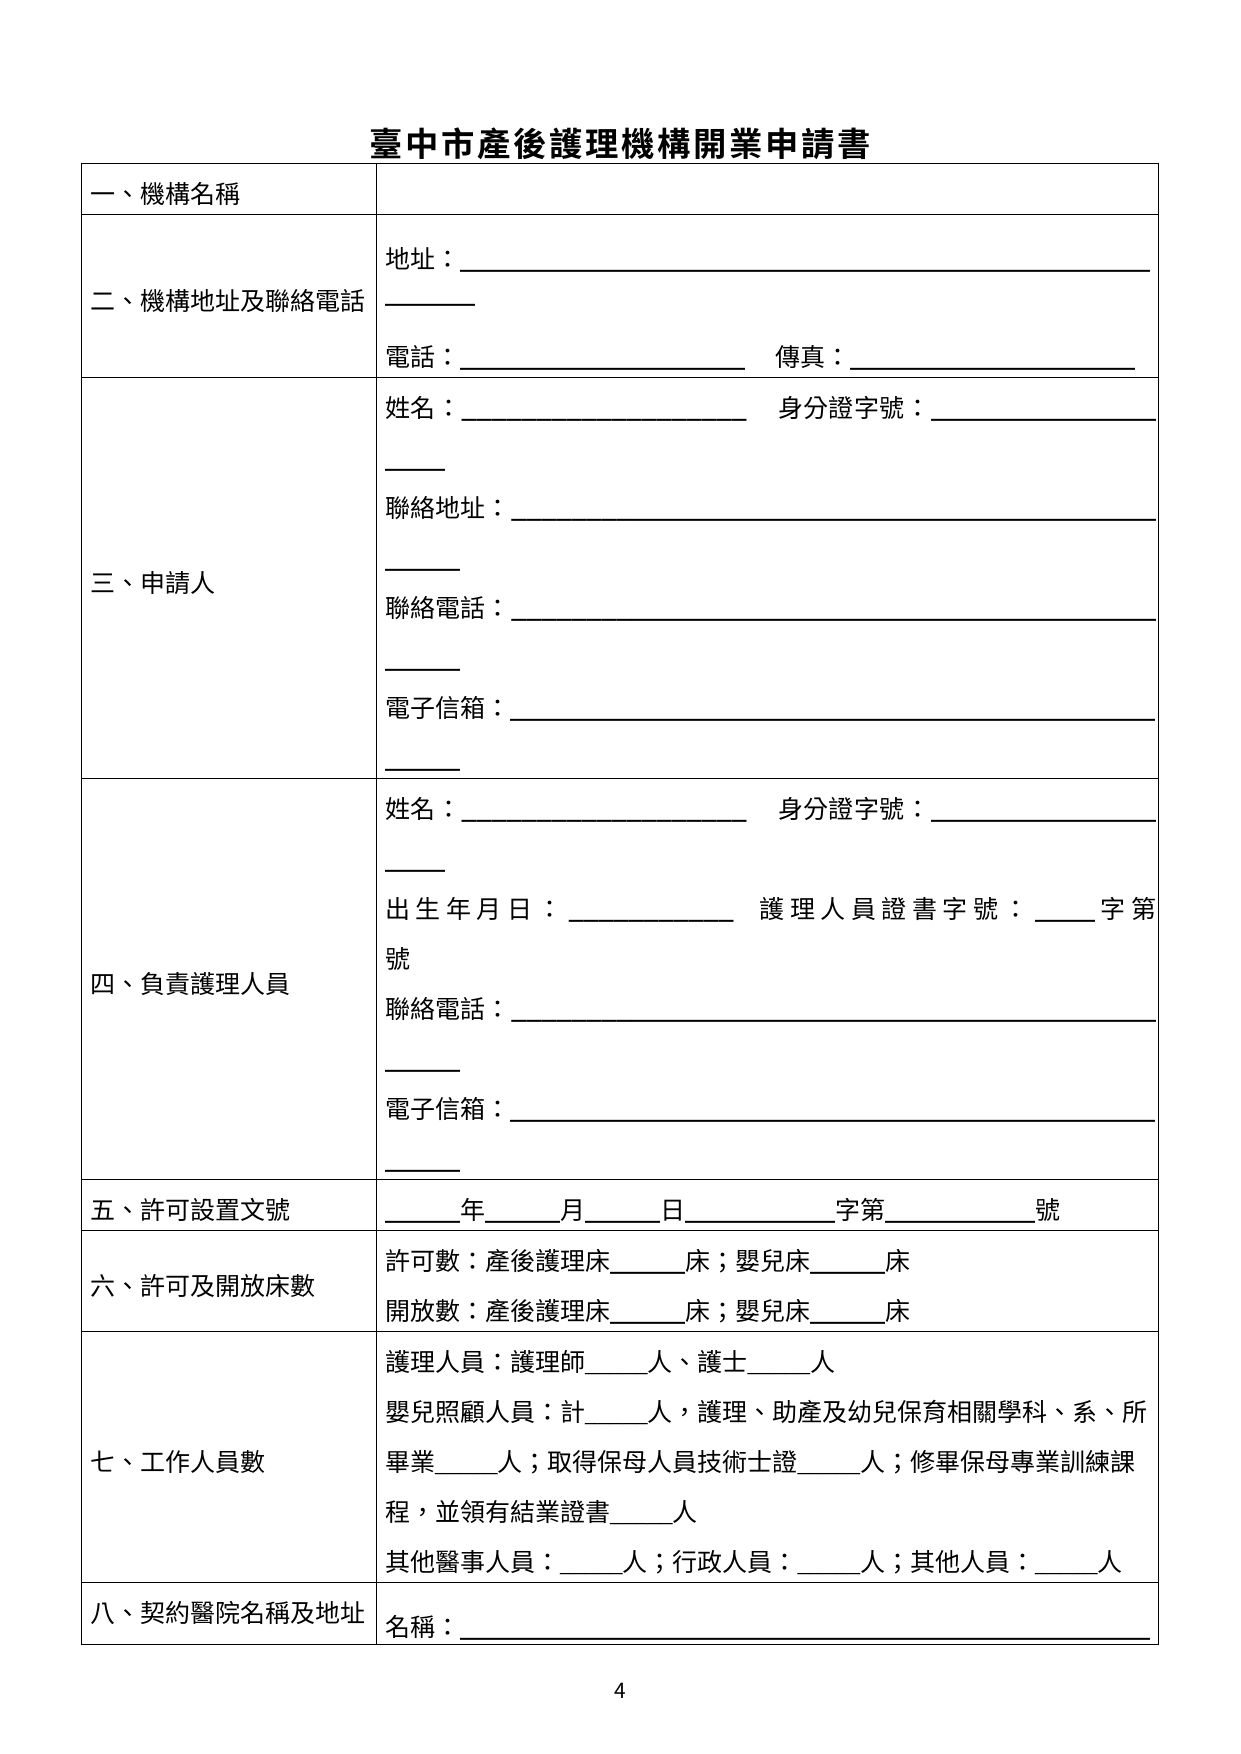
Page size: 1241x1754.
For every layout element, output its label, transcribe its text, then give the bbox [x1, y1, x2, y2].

table_cell 地址：____________________________________________________ 電話：___________________ 傳真：___________________ [377, 215, 1158, 377]
table_cell 七、工作人員數 [82, 1332, 376, 1582]
table_cell 八、契約醫院名稱及地址 [82, 1583, 376, 1644]
table_header [377, 164, 1158, 214]
table_cell 護理人員：護理師_____人、護士_____人 嬰兒照顧人員：計_____人，護理、助產及幼兒保育相關學科、系、所畢業_____人；取得保母人員技術士證_____人；修畢保母專業訓練課程，並領有結業證書_____人 其他醫事人員：_____人；行政人員：_____人；其他人員：_____人 [377, 1332, 1158, 1582]
table_cell 六、許可及開放床數 [82, 1231, 376, 1331]
table_cell 三、申請人 [82, 378, 376, 778]
table_cell _____年_____月_____日__________字第__________號 [377, 1180, 1158, 1230]
table_cell 五、許可設置文號 [82, 1180, 376, 1230]
table_cell 名稱：______________________________________________ [377, 1583, 1158, 1644]
table_cell 二、機構地址及聯絡電話 [82, 215, 376, 377]
table_cell 四、負責護理人員 [82, 779, 376, 1179]
table_cell 許可數：產後護理床_____床；嬰兒床_____床 開放數：產後護理床_____床；嬰兒床_____床 [377, 1231, 1158, 1331]
text 臺中市產後護理機構開業申請書 [75, 100, 1165, 163]
table_cell 姓名：___________________ 身分證字號：___________________ 聯絡地址：________________________________________________ 聯絡電話：________________________________________________ 電子信箱：________________________________________________ [377, 378, 1158, 778]
table_cell 姓名：___________________ 身分證字號：___________________ 出生年月日：___________ 護理人員證書字號：____字第 號 聯絡電話：________________________________________________ 電子信箱：________________________________________________ [377, 779, 1158, 1179]
table_header 一、機構名稱 [82, 164, 376, 214]
